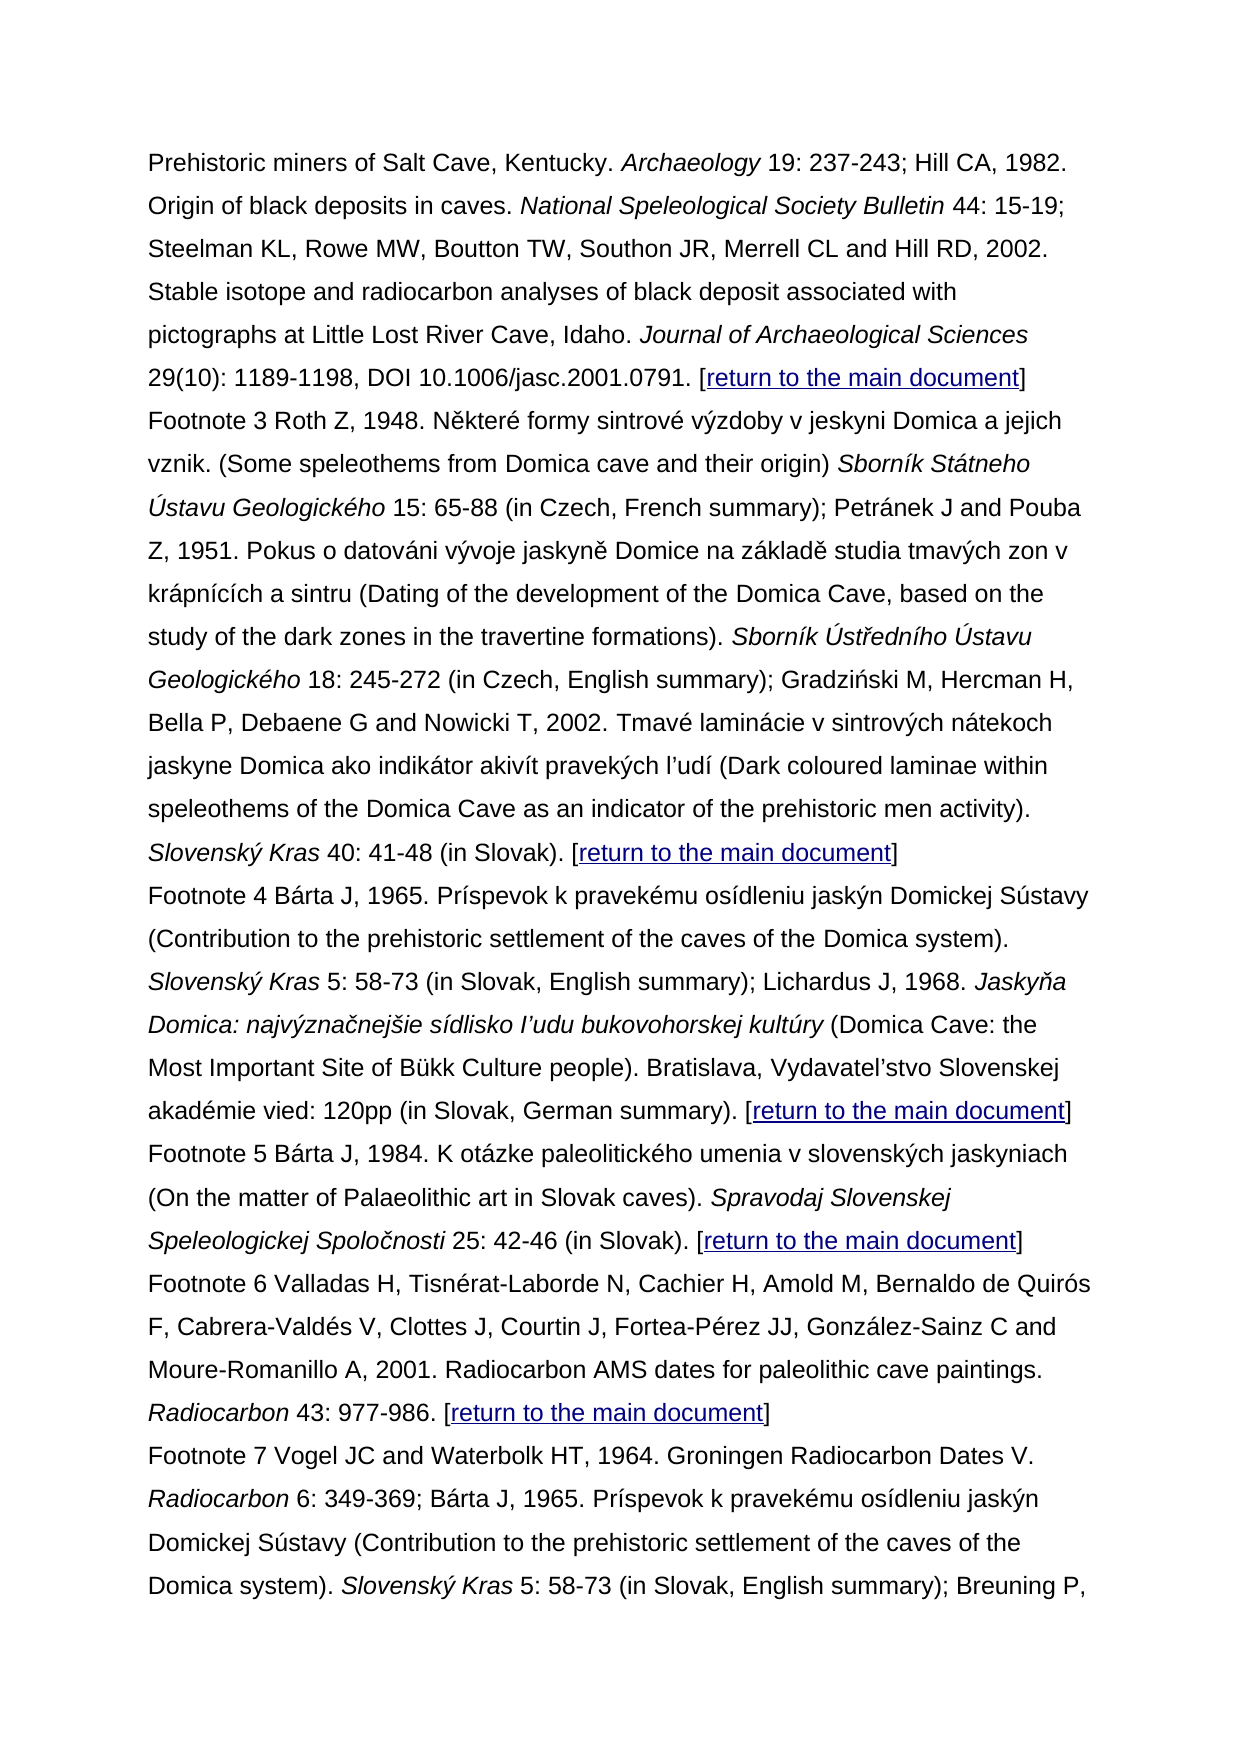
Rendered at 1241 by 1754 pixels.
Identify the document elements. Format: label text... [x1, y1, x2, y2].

text Footnote 6 Valladas H, Tisnérat-Laborde N, Cachier H, Amold M, Bernaldo de Quirós F, Cabrera-Valdés V, Clottes J, Courtin J, Fortea-Pérez JJ, González-Sainz C and Moure-Romanillo A, 2001. Radiocarbon AMS dates for paleolithic cave paintings. Radiocarbon 43: 977-986. [return to the main document] [148, 1269, 1093, 1427]
text Footnote 7 Vogel JC and Waterbolk HT, 1964. Groningen Radiocarbon Dates V. Radiocarbon 6: 349-369; Bárta J, 1965. Príspevok k pravekému osídleniu jaskýn Domickej Sústavy (Contribution to the prehistoric settlement of the caves of the Domica system). Slovenský Kras 5: 58-73 (in Slovak, English summary); Breuning P, [148, 1441, 1093, 1599]
text Footnote 5 Bárta J, 1984. K otázke paleolitického umenia v slovenských jaskyniach (On the matter of Palaeolithic art in Slovak caves). Spravodaj Slovenskej Speleologickej Spoločnosti 25: 42-46 (in Slovak). [return to the main document] [148, 1139, 1093, 1254]
text Footnote 3 Roth Z, 1948. Některé formy sintrové výzdoby v jeskyni Domica a jejich vznik. (Some speleothems from Domica cave and their origin) Sborník Státneho Ústavu Geologického 15: 65-88 (in Czech, French summary); Petránek J and Pouba Z, 1951. Pokus o datováni vývoje jaskyně Domice na základě studia tmavých zon v krápnících a sintru (Dating of the development of the Domica Cave, based on the study of the dark zones in the travertine formations). Sborník Ústředního Ústavu Geologického 18: 245-272 (in Czech, English summary); Gradziński M, Hercman H, Bella P, Debaene G and Nowicki T, 2002. Tmavé laminácie v sintrových nátekoch jaskyne Domica ako indikátor akivít pravekých l’udí (Dark coloured laminae within speleothems of the Domica Cave as an indicator of the prehistoric men activity). Slovenský Kras 40: 41-48 (in Slovak). [return to the main document] [148, 406, 1093, 866]
text Footnote 4 Bárta J, 1965. Príspevok k pravekému osídleniu jaskýn Domickej Sústavy (Contribution to the prehistoric settlement of the caves of the Domica system). Slovenský Kras 5: 58-73 (in Slovak, English summary); Lichardus J, 1968. Jaskyňa Domica: najvýznačnejšie sídlisko I’udu bukovohorskej kultúry (Domica Cave: the Most Important Site of Bükk Culture people). Bratislava, Vydavatel’stvo Slovenskej akadémie vied: 120pp (in Slovak, German summary). [return to the main document] [148, 881, 1093, 1125]
text Prehistoric miners of Salt Cave, Kentucky. Archaeology 19: 237-243; Hill CA, 1982. Origin of black deposits in caves. National Speleological Society Bulletin 44: 15-19; Steelman KL, Rowe MW, Boutton TW, Southon JR, Merrell CL and Hill RD, 2002. Stable isotope and radiocarbon analyses of black deposit associated with pictographs at Little Lost River Cave, Idaho. Journal of Archaeological Sciences 29(10): 1189-1198, DOI 10.1006/jasc.2001.0791. [return to the main document] [148, 148, 1093, 392]
